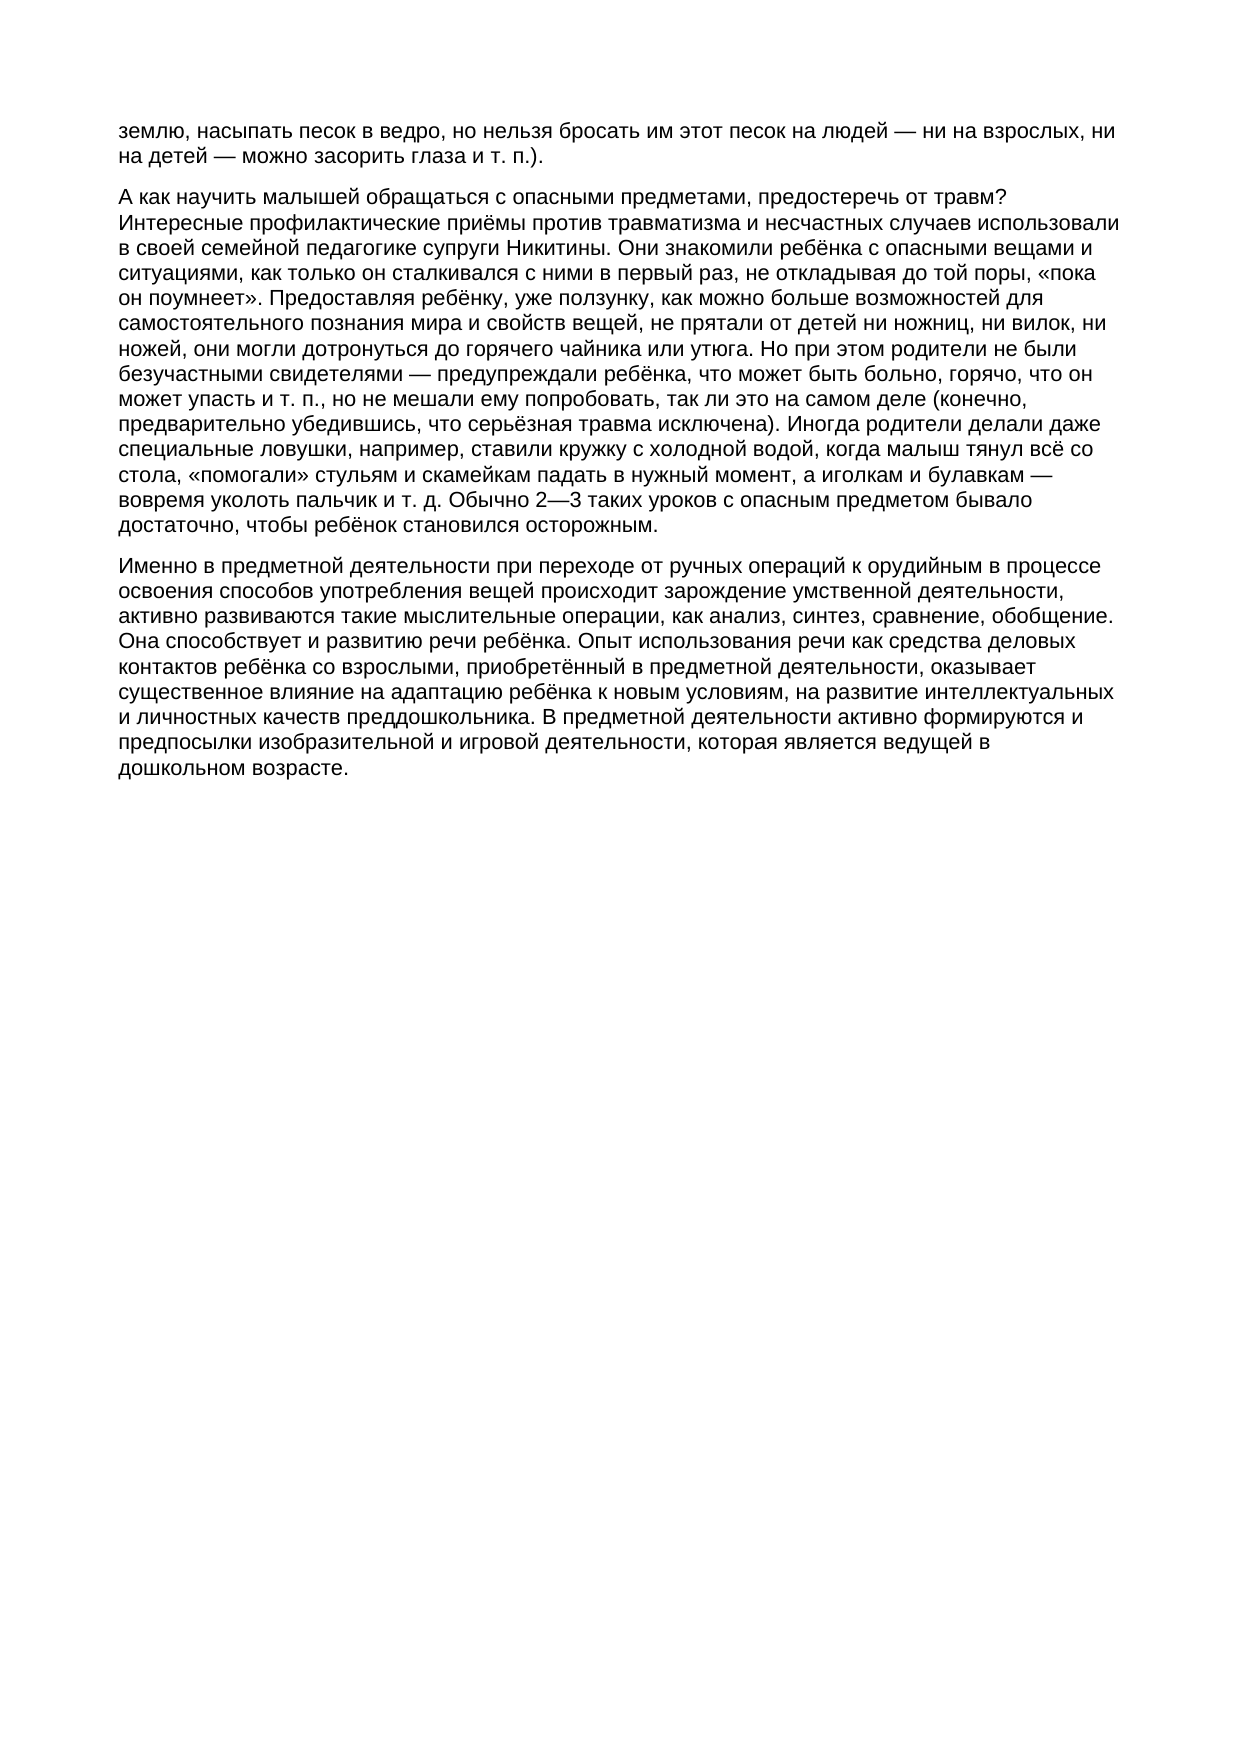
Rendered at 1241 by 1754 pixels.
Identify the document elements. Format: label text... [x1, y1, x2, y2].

text А как научить малышей обращаться с опасными предметами, предостеречь от травм? Интересные профилактические приёмы против травматизма и несчастных случаев использовали в своей семейной педагогике супруги Никитины. Они знакомили ребёнка с опасными вещами и ситуациями, как только он сталкивался с ними в первый раз, не откладывая до той поры, «пока он поумнеет». Предоставляя ребёнку, уже ползунку, как можно больше возможностей для самостоятельного познания мира и свойств вещей, не прятали от детей ни ножниц, ни вилок, ни ножей, они могли дотронуться до горячего чайника или утюга. Но при этом родители не были безучастными свидетелями — предупреждали ребёнка, что может быть больно, горячо, что он может упасть и т. п., но не мешали ему попробовать, так ли это на самом деле (конечно, предварительно убедившись, что серьёзная травма исключена). Иногда родители делали даже специальные ловушки, например, ставили кружку с холодной водой, когда малыш тянул всё со стола, «помогали» стульям и скамейкам падать в нужный момент, а иголкам и булавкам — вовремя уколоть пальчик и т. д. Обычно 2—3 таких уроков с опасным предметом бывало достаточно, чтобы ребёнок становился осторожным. [118, 184, 1122, 537]
text землю, насыпать песок в ведро, но нельзя бросать им этот песок на людей — ни на взрослых, ни на детей — можно засорить глаза и т. п.). [118, 118, 1122, 168]
text Именно в предметной деятельности при переходе от ручных операций к орудийным в процессе освоения способов употребления вещей происходит зарождение умственной деятельности, активно развиваются такие мыслительные операции, как анализ, синтез, сравнение, обобщение. Она способствует и развитию речи ребёнка. Опыт использования речи как средства деловых контактов ребёнка со взрослыми, приобретённый в предметной деятельности, оказывает существенное влияние на адаптацию ребёнка к новым условиям, на развитие интеллектуальных и личностных качеств преддошкольника. В предметной деятельности активно формируются и предпосылки изобразительной и игровой деятельности, которая является ведущей в дошкольном возрасте. [118, 553, 1122, 779]
